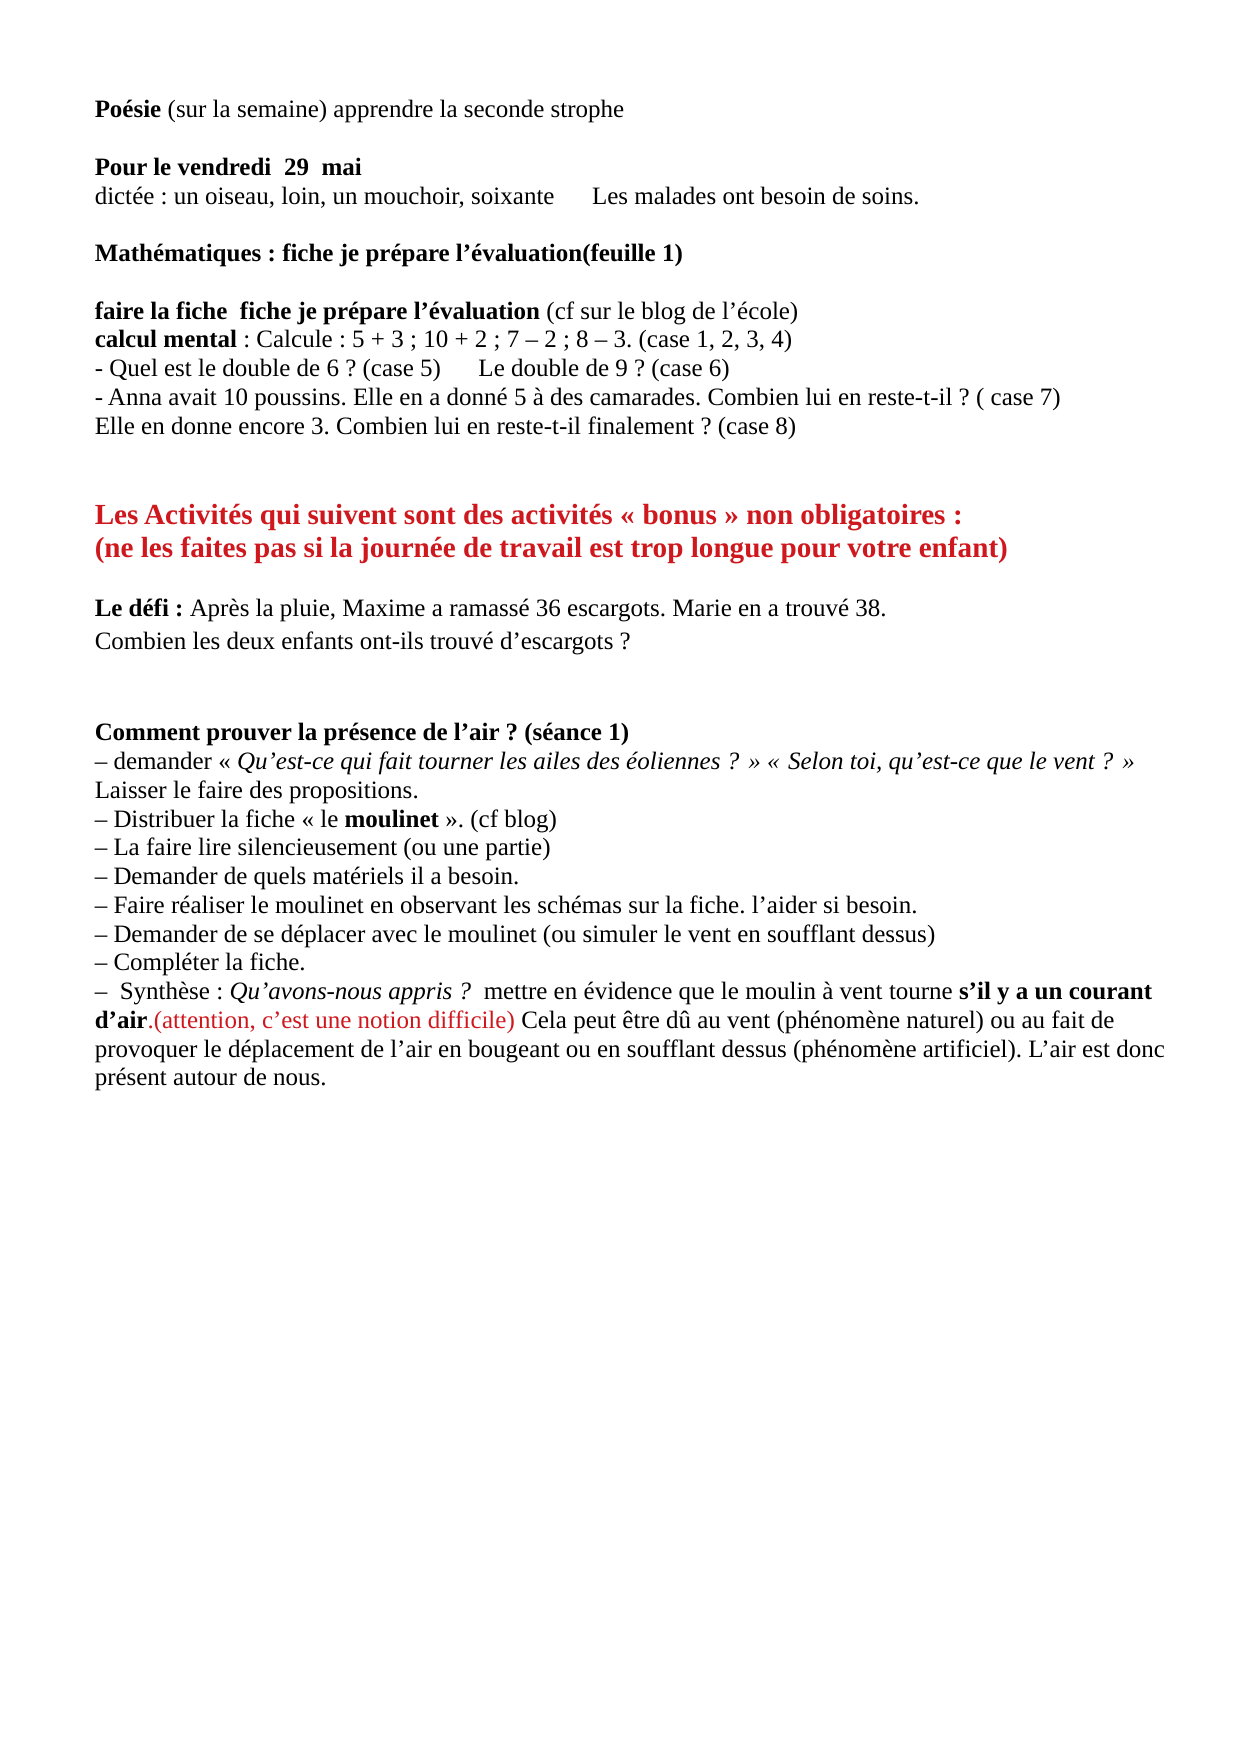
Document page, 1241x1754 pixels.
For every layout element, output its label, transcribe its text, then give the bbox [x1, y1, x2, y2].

text – demander « Qu’est-ce qui fait tourner les ailes des éoliennes ? » « Selon toi, qu’est-ce que le vent ? » Laisser le faire des propositions. [94, 746, 1169, 804]
text faire la fiche fiche je prépare l’évaluation (cf sur le blog de l’école) [94, 296, 1169, 324]
text – Faire réaliser le moulinet en observant les schémas sur la fiche. l’aider si besoin. [94, 890, 1169, 919]
text Poésie (sur la semaine) apprendre la seconde strophe [94, 94, 1169, 123]
text – Demander de se déplacer avec le moulinet (ou simuler le vent en soufflant dessus) [94, 919, 1169, 947]
text Elle en donne encore 3. Combien lui en reste-t-il finalement ? (case 8) [94, 411, 1181, 439]
text calcul mental : Calcule : 5 + 3 ; 10 + 2 ; 7 – 2 ; 8 – 3. (case 1, 2, 3, 4) [94, 324, 1181, 353]
text - Anna avait 10 poussins. Elle en a donné 5 à des camarades. Combien lui en reste-t-il ? ( case 7) [94, 382, 1181, 411]
text Le défi : Après la pluie, Maxime a ramassé 36 escargots. Marie en a trouvé 38. [94, 593, 1169, 622]
text Les Activités qui suivent sont des activités « bonus » non obligatoires : [94, 497, 1169, 531]
text (ne les faites pas si la journée de travail est trop longue pour votre enfant) [94, 531, 1169, 564]
text – Synthèse : Qu’avons-nous appris ? mettre en évidence que le moulin à vent tourne s’il y a un courant d’air.(attention, c’est une notion difficile) Cela peut être dû au vent (phénomène naturel) ou au fait de provoquer le déplacement de l’air en bougeant ou en soufflant dessus (phénomène artificiel). L’air est donc présent autour de nous. [94, 976, 1169, 1091]
text Comment prouver la présence de l’air ? (séance 1) [94, 717, 1169, 746]
text – La faire lire silencieusement (ou une partie) [94, 832, 1169, 861]
text – Distribuer la fiche « le moulinet ». (cf blog) [94, 804, 1169, 832]
text Mathématiques : fiche je prépare l’évaluation(feuille 1) [94, 238, 1169, 267]
text - Quel est le double de 6 ? (case 5) Le double de 9 ? (case 6) [94, 353, 1181, 382]
text Combien les deux enfants ont-ils trouvé d’escargots ? [94, 626, 1169, 655]
text – Demander de quels matériels il a besoin. [94, 861, 1169, 890]
text dictée : un oiseau, loin, un mouchoir, soixante Les malades ont besoin de soins. [94, 181, 1169, 209]
text – Compléter la fiche. [94, 947, 1169, 976]
text Pour le vendredi 29 mai [94, 152, 1169, 181]
